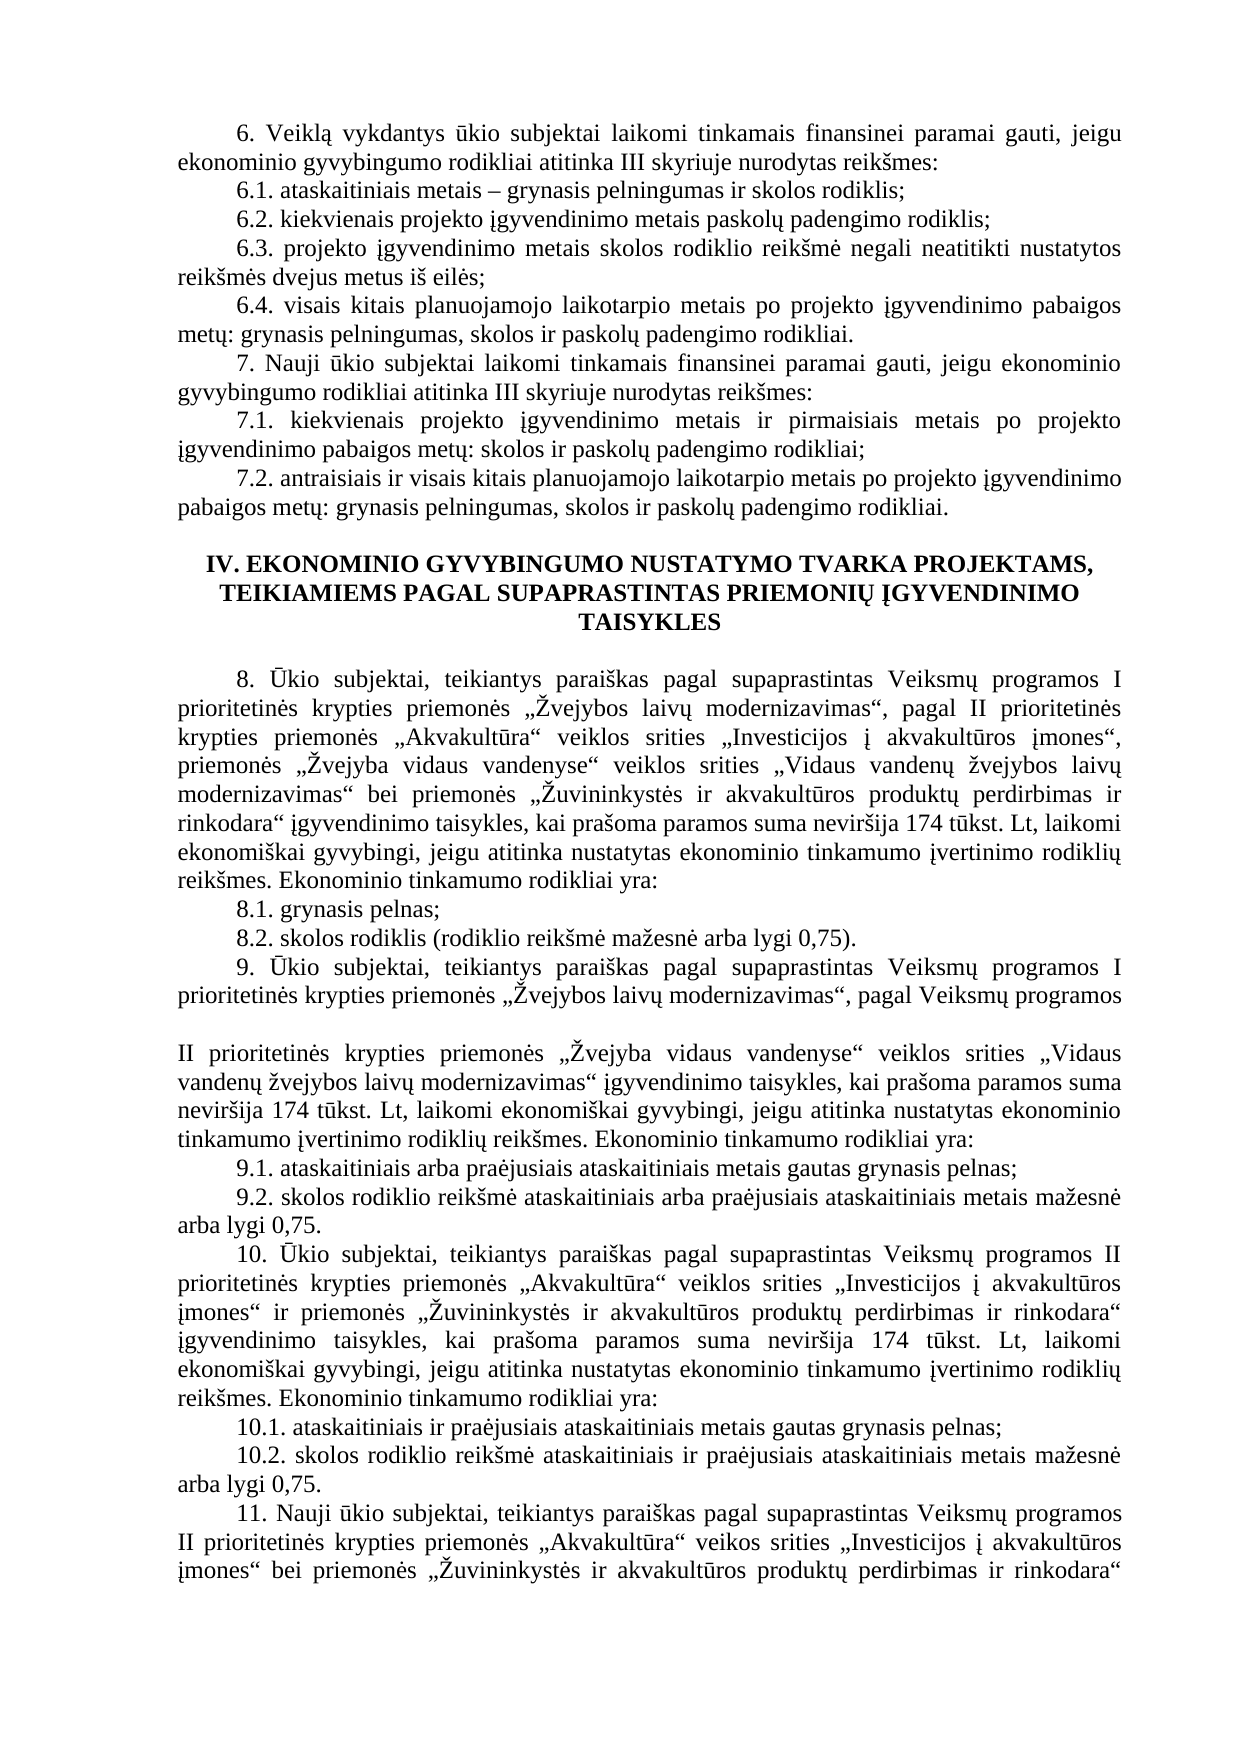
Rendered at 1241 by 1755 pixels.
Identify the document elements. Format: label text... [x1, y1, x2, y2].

text 6. Veiklą vykdantys ūkio subjektai laikomi tinkamais finansinei paramai gauti, jeigu ekonominio gyvybingumo rodikliai atitinka III skyriuje nurodytas reikšmes: [177, 118, 1122, 176]
text 6.2. kiekvienais projekto įgyvendinimo metais paskolų padengimo rodiklis; [177, 204, 1122, 233]
text 9.2. skolos rodiklio reikšmė ataskaitiniais arba praėjusiais ataskaitiniais metais mažesnė arba lygi 0,75. [177, 1182, 1122, 1239]
text 7.1. kiekvienais projekto įgyvendinimo metais ir pirmaisiais metais po projekto įgyvendinimo pabaigos metų: skolos ir paskolų padengimo rodikliai; [177, 406, 1122, 463]
text IV. EKONOMINIO GYVYBINGUMO NUSTATYMO TVARKA PROJEKTAMS, TEIKIAMIEMS PAGAL SUPAPRASTINTAS PRIEMONIŲ ĮGYVENDINIMO TAISYKLES [177, 549, 1122, 636]
text 10. Ūkio subjektai, teikiantys paraiškas pagal supaprastintas Veiksmų programos II prioritetinės krypties priemonės „Akvakultūra“ veiklos srities „Investicijos į akvakultūros įmones“ ir priemonės „Žuvininkystės ir akvakultūros produktų perdirbimas ir rinkodara“ įgyvendinimo taisykles, kai prašoma paramos suma neviršija 174 tūkst. Lt, laikomi ekonomiškai gyvybingi, jeigu atitinka nustatytas ekonominio tinkamumo įvertinimo rodiklių reikšmes. Ekonominio tinkamumo rodikliai yra: [177, 1239, 1122, 1412]
text 7.2. antraisiais ir visais kitais planuojamojo laikotarpio metais po projekto įgyvendinimo pabaigos metų: grynasis pelningumas, skolos ir paskolų padengimo rodikliai. [177, 463, 1122, 521]
text 10.2. skolos rodiklio reikšmė ataskaitiniais ir praėjusiais ataskaitiniais metais mažesnė arba lygi 0,75. [177, 1441, 1122, 1498]
text 9. Ūkio subjektai, teikiantys paraiškas pagal supaprastintas Veiksmų programos I prioritetinės krypties priemonės „Žvejybos laivų modernizavimas“, pagal Veiksmų programos II prioritetinės krypties priemonės „Žvejyba vidaus vandenyse“ veiklos srities „Vidaus vandenų žvejybos laivų modernizavimas“ įgyvendinimo taisykles, kai prašoma paramos suma neviršija 174 tūkst. Lt, laikomi ekonomiškai gyvybingi, jeigu atitinka nustatytas ekonominio tinkamumo įvertinimo rodiklių reikšmes. Ekonominio tinkamumo rodikliai yra: [177, 952, 1122, 1153]
text 8.1. grynasis pelnas; [177, 894, 1122, 923]
text 8.2. skolos rodiklis (rodiklio reikšmė mažesnė arba lygi 0,75). [177, 923, 1122, 952]
text 8. Ūkio subjektai, teikiantys paraiškas pagal supaprastintas Veiksmų programos I prioritetinės krypties priemonės „Žvejybos laivų modernizavimas“, pagal II prioritetinės krypties priemonės „Akvakultūra“ veiklos srities „Investicijos į akvakultūros įmones“, priemonės „Žvejyba vidaus vandenyse“ veiklos srities „Vidaus vandenų žvejybos laivų modernizavimas“ bei priemonės „Žuvininkystės ir akvakultūros produktų perdirbimas ir rinkodara“ įgyvendinimo taisykles, kai prašoma paramos suma neviršija 174 tūkst. Lt, laikomi ekonomiškai gyvybingi, jeigu atitinka nustatytas ekonominio tinkamumo įvertinimo rodiklių reikšmes. Ekonominio tinkamumo rodikliai yra: [177, 664, 1122, 894]
text 10.1. ataskaitiniais ir praėjusiais ataskaitiniais metais gautas grynasis pelnas; [177, 1412, 1122, 1441]
text 6.4. visais kitais planuojamojo laikotarpio metais po projekto įgyvendinimo pabaigos metų: grynasis pelningumas, skolos ir paskolų padengimo rodikliai. [177, 291, 1122, 348]
text 11. Nauji ūkio subjektai, teikiantys paraiškas pagal supaprastintas Veiksmų programos II prioritetinės krypties priemonės „Akvakultūra“ veikos srities „Investicijos į akvakultūros įmones“ bei priemonės „Žuvininkystės ir akvakultūros produktų perdirbimas ir rinkodara“ [177, 1498, 1122, 1584]
text 6.1. ataskaitiniais metais – grynasis pelningumas ir skolos rodiklis; [177, 176, 1122, 204]
text 6.3. projekto įgyvendinimo metais skolos rodiklio reikšmė negali neatitikti nustatytos reikšmės dvejus metus iš eilės; [177, 233, 1122, 291]
text 7. Nauji ūkio subjektai laikomi tinkamais finansinei paramai gauti, jeigu ekonominio gyvybingumo rodikliai atitinka III skyriuje nurodytas reikšmes: [177, 348, 1122, 406]
text 9.1. ataskaitiniais arba praėjusiais ataskaitiniais metais gautas grynasis pelnas; [177, 1153, 1122, 1182]
